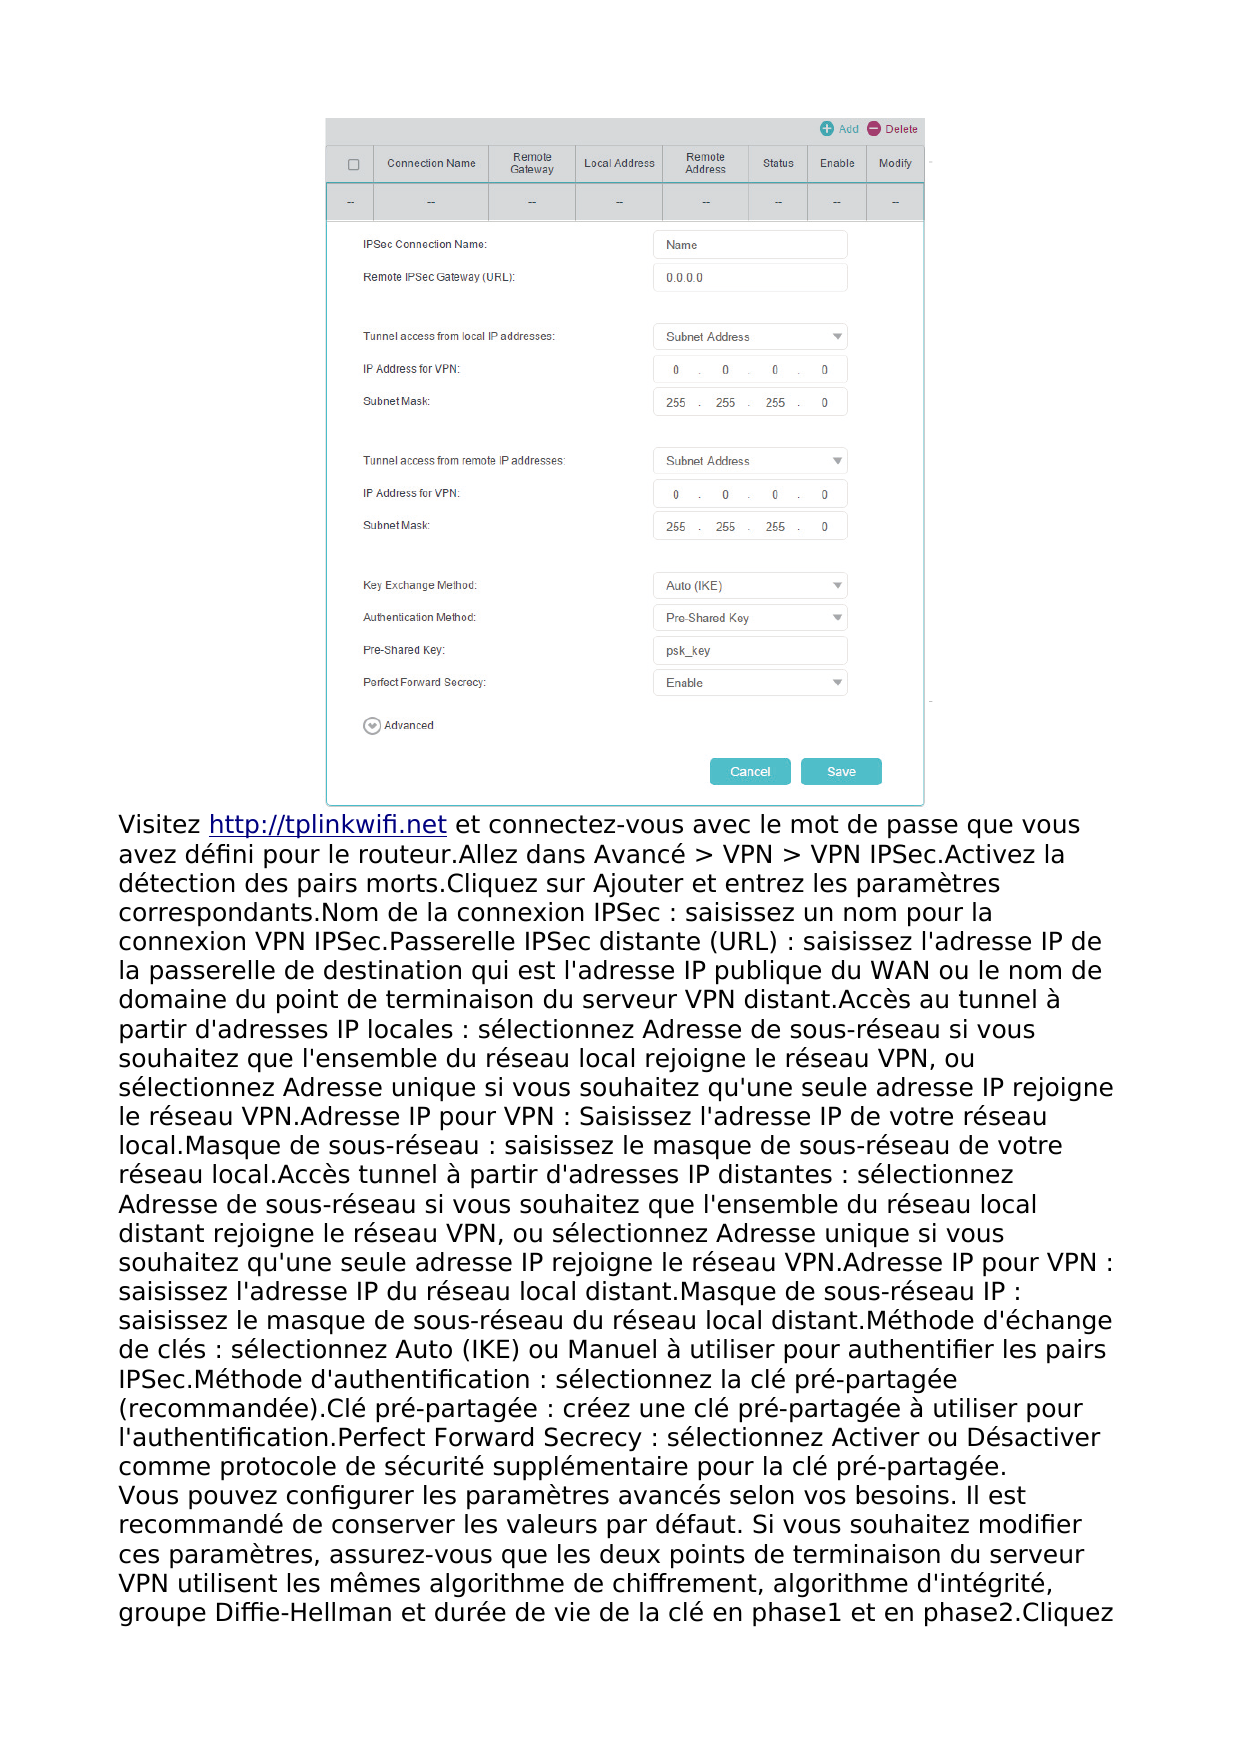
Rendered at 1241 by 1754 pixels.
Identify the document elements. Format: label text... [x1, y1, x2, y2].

picture [307, 118, 933, 811]
text Visitez http://tplinkwifi.net et connectez-vous avec le mot de passe que vous avez défini pour le routeur.Allez dans Avancé > VPN > VPN IPSec.Activez la détection des pairs morts.Cliquez sur Ajouter et entrez les paramètres correspondants.Nom de la connexion IPSec : saisissez un nom pour la connexion VPN IPSec.Passerelle IPSec distante (URL) : saisissez l'adresse IP de la passerelle de destination qui est l'adresse IP publique du WAN ou le nom de domaine du point de terminaison du serveur VPN distant.Accès au tunnel à partir d'adresses IP locales : sélectionnez Adresse de sous-réseau si vous souhaitez que l'ensemble du réseau local rejoigne le réseau VPN, ou sélectionnez Adresse unique si vous souhaitez qu'une seule adresse IP rejoigne le réseau VPN.Adresse IP pour VPN : Saisissez l'adresse IP de votre réseau local.Masque de sous-réseau : saisissez le masque de sous-réseau de votre réseau local.Accès tunnel à partir d'adresses IP distantes : sélectionnez Adresse de sous-réseau si vous souhaitez que l'ensemble du réseau local distant rejoigne le réseau VPN, ou sélectionnez Adresse unique si vous souhaitez qu'une seule adresse IP rejoigne le réseau VPN.Adresse IP pour VPN : saisissez l'adresse IP du réseau local distant.Masque de sous-réseau IP : saisissez le masque de sous-réseau du réseau local distant.Méthode d'échange de clés : sélectionnez Auto (IKE) ou Manuel à utiliser pour authentifier les pairs IPSec.Méthode d'authentification : sélectionnez la clé pré-partagée (recommandée).Clé pré-partagée : créez une clé pré-partagée à utiliser pour l'authentification.Perfect Forward Secrecy : sélectionnez Activer ou Désactiver comme protocole de sécurité supplémentaire pour la clé pré-partagée. Vous pouvez configurer les paramètres avancés selon vos besoins. Il est recommandé de conserver les valeurs par défaut. Si vous souhaitez modifier ces paramètres, assurez-vous que les deux points de terminaison du serveur VPN utilisent les mêmes algorithme de chiffrement, algorithme d'intégrité, groupe Diffie-Hellman et durée de vie de la clé en phase1 et en phase2.Cliquez [118, 118, 1122, 1627]
